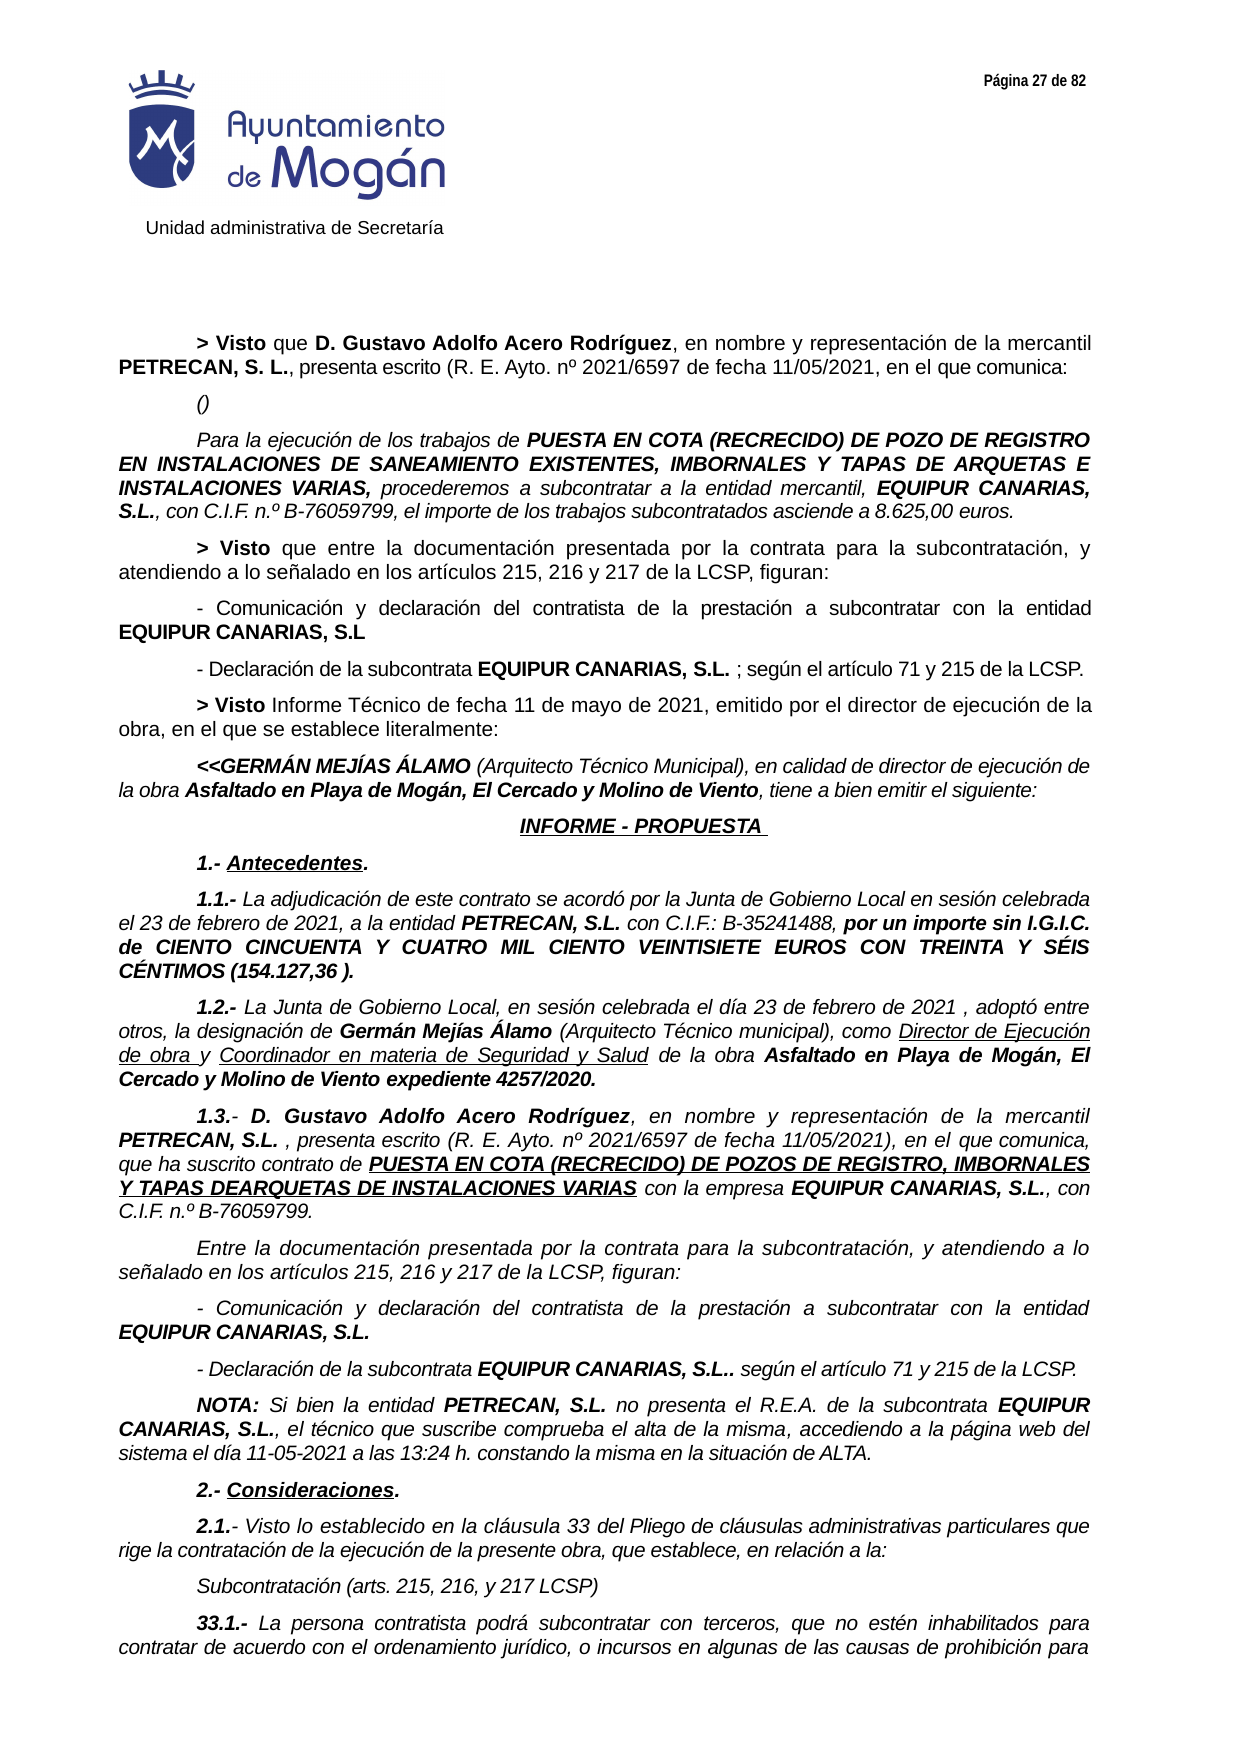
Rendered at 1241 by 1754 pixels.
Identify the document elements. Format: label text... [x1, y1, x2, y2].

text 1.3.- D. Gustavo Adolfo Acero Rodríguez, en nombre y representación de la mercantil PETRECAN, S.L. , presenta escrito (R. E. Ayto. nº 2021/6597 de fecha 11/05/2021), en el que comunica, que ha suscrito contrato de PUESTA EN COTA (RECRECIDO) DE POZOS DE REGISTRO, IMBORNALES Y TAPAS DEARQUETAS DE INSTALACIONES VARIAS con la empresa EQUIPUR CANARIAS, S.L., con C.I.F. n.º B-76059799. [118, 1103, 1092, 1223]
text - Declaración de la subcontrata EQUIPUR CANARIAS, S.L.. según el artículo 71 y 215 de la LCSP. [118, 1357, 1092, 1381]
text 1.2.- La Junta de Gobierno Local, en sesión celebrada el día 23 de febrero de 2021 , adoptó entre otros, la designación de Germán Mejías Álamo (Arquitecto Técnico municipal), como Director de Ejecución de obra y Coordinador en materia de Seguridad y Salud de la obra Asfaltado en Playa de Mogán, El Cercado y Molino de Viento expediente 4257/2020. [118, 995, 1092, 1091]
text 2.1.- Visto lo establecido en la cláusula 33 del Pliego de cláusulas administrativas particulares que rige la contratación de la ejecución de la presente obra, que establece, en relación a la: [118, 1514, 1092, 1562]
text Para la ejecución de los trabajos de PUESTA EN COTA (RECRECIDO) DE POZO DE REGISTRO EN INSTALACIONES DE SANEAMIENTO EXISTENTES, IMBORNALES Y TAPAS DE ARQUETAS E INSTALACIONES VARIAS, procederemos a subcontratar a la entidad mercantil, EQUIPUR CANARIAS, S.L., con C.I.F. n.º B-76059799, el importe de los trabajos subcontratados asciende a 8.625,00 euros. [118, 427, 1092, 523]
text - Comunicación y declaración del contratista de la prestación a subcontratar con la entidad EQUIPUR CANARIAS, S.L. [118, 1296, 1092, 1344]
text () [118, 391, 1092, 415]
text Entre la documentación presentada por la contrata para la subcontratación, y atendiendo a lo señalado en los artículos 215, 216 y 217 de la LCSP, figuran: [118, 1236, 1092, 1284]
text NOTA: Si bien la entidad PETRECAN, S.L. no presenta el R.E.A. de la subcontrata EQUIPUR CANARIAS, S.L., el técnico que suscribe comprueba el alta de la misma, accediendo a la página web del sistema el día 11-05-2021 a las 13:24 h. constando la misma en la situación de ALTA. [118, 1393, 1092, 1465]
text <<GERMÁN MEJÍAS ÁLAMO (Arquitecto Técnico Municipal), en calidad de director de ejecución de la obra Asfaltado en Playa de Mogán, El Cercado y Molino de Viento, tiene a bien emitir el siguiente: [118, 753, 1092, 801]
text > Visto que entre la documentación presentada por la contrata para la subcontratación, y atendiendo a lo señalado en los artículos 215, 216 y 217 de la LCSP, figuran: [118, 536, 1092, 584]
text 1.1.- La adjudicación de este contrato se acordó por la Junta de Gobierno Local en sesión celebrada el 23 de febrero de 2021, a la entidad PETRECAN, S.L. con C.I.F.: B-35241488, por un importe sin I.G.I.C. de CIENTO CINCUENTA Y CUATRO MIL CIENTO VEINTISIETE EUROS CON TREINTA Y SÉIS CÉNTIMOS (154.127,36 ). [118, 887, 1092, 983]
text > Visto Informe Técnico de fecha 11 de mayo de 2021, emitido por el director de ejecución de la obra, en el que se establece literalmente: [118, 693, 1092, 741]
text 2.- Consideraciones. [118, 1477, 1092, 1501]
text - Comunicación y declaración del contratista de la prestación a subcontratar con la entidad EQUIPUR CANARIAS, S.L [118, 596, 1092, 644]
text - Declaración de la subcontrata EQUIPUR CANARIAS, S.L. ; según el artículo 71 y 215 de la LCSP. [118, 657, 1092, 681]
picture [128, 70, 445, 206]
text INFORME - PROPUESTA [118, 814, 1092, 838]
text 1.- Antecedentes. [118, 850, 1092, 874]
text Subcontratación (arts. 215, 216, y 217 LCSP) [118, 1574, 1092, 1598]
text > Visto que D. Gustavo Adolfo Acero Rodríguez, en nombre y representación de la mercantil PETRECAN, S. L., presenta escrito (R. E. Ayto. nº 2021/6597 de fecha 11/05/2021, en el que comunica: [118, 331, 1092, 378]
text 33.1.- La persona contratista podrá subcontratar con terceros, que no estén inhabilitados para contratar de acuerdo con el ordenamiento jurídico, o incursos en algunas de las causas de prohibición para [118, 1611, 1092, 1659]
